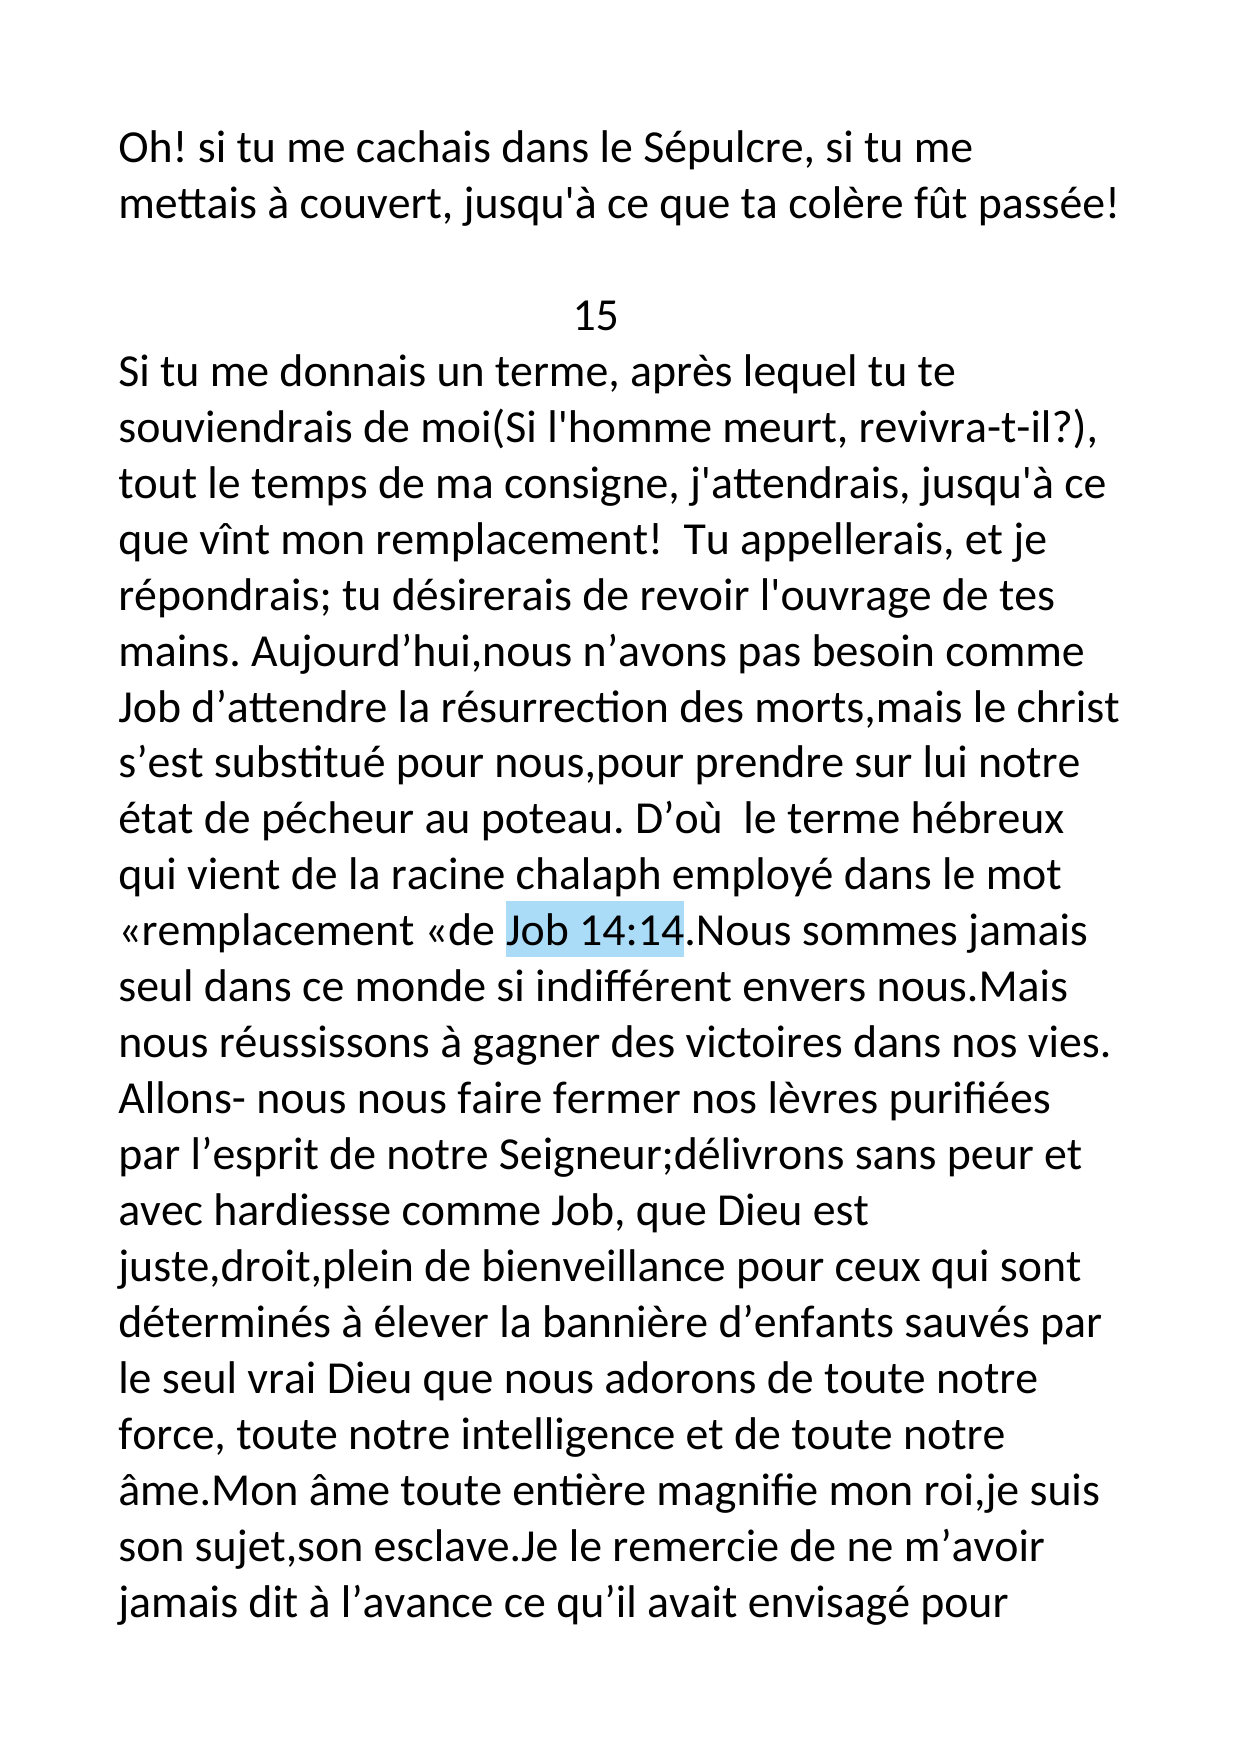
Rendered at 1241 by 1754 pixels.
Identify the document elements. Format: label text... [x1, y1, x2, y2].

text Oh! si tu me cachais dans le Sépulcre, si tu me mettais à couvert, jusqu'à ce que ta colère fût passée! [118, 118, 1122, 230]
text Allons- nous nous faire fermer nos lèvres purifiées par l’esprit de notre Seigneur;délivrons sans peur et avec hardiesse comme Job, que Dieu est juste,droit,plein de bienveillance pour ceux qui sont déterminés à élever la bannière d’enfants sauvés par le seul vrai Dieu que nous adorons de toute notre force, toute notre intelligence et de toute notre âme.Mon âme toute entière magnifie mon roi,je suis son sujet,son esclave.Je le remercie de ne m’avoir jamais dit à l’avance ce qu’il avait envisagé pour [118, 1069, 1122, 1628]
text 15 [118, 286, 1122, 342]
text Si tu me donnais un terme, après lequel tu te souviendrais de moi(Si l'homme meurt, revivra-t-il?), tout le temps de ma consigne, j'attendrais, jusqu'à ce que vînt mon remplacement! Tu appellerais, et je répondrais; tu désirerais de revoir l'ouvrage de tes mains. Aujourd’hui,nous n’avons pas besoin comme Job d’attendre la résurrection des morts,mais le christ s’est substitué pour nous,pour prendre sur lui notre état de pécheur au poteau. D’où le terme hébreux qui vient de la racine chalaph employé dans le mot «remplacement «de Job 14:14.Nous sommes jamais seul dans ce monde si indifférent envers nous.Mais nous réussissons à gagner des victoires dans nos vies. [118, 342, 1122, 1069]
